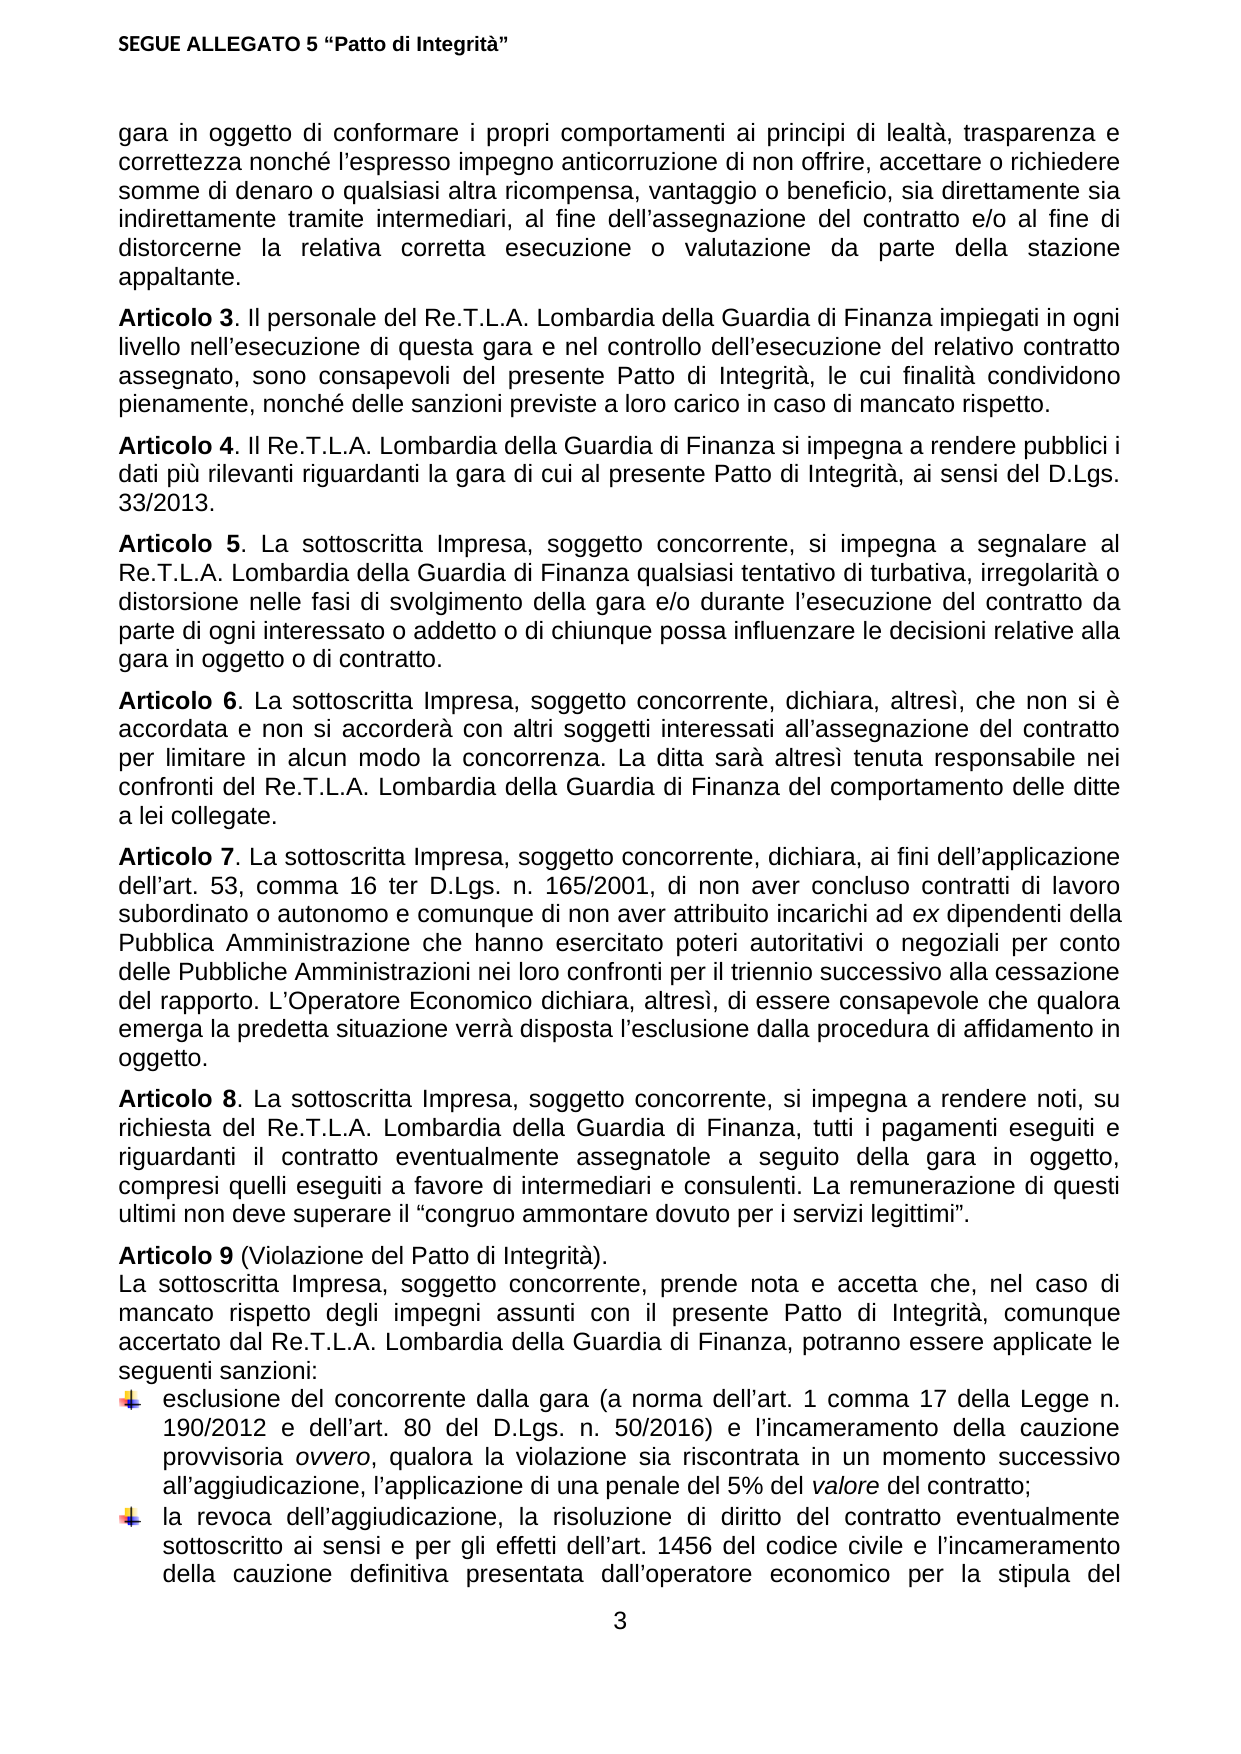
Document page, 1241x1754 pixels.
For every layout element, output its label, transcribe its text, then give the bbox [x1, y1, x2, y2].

text La sottoscritta Impresa, soggetto concorrente, prende nota e accetta che, nel caso di mancato rispetto degli impegni assunti con il presente Patto di Integrità, comunque accertato dal Re.T.L.A. Lombardia della Guardia di Finanza, potranno essere applicate le seguenti sanzioni: [118, 1269, 1122, 1384]
list la revoca dell’aggiudicazione, la risoluzione di diritto del contratto eventualmente sottoscritto ai sensi e per gli effetti dell’art. 1456 del codice civile e l’incameramento della cauzione definitiva presentata dall’operatore economico per la stipula del [118, 1502, 1122, 1588]
text Articolo 5. La sottoscritta Impresa, soggetto concorrente, si impegna a segnalare al Re.T.L.A. Lombardia della Guardia di Finanza qualsiasi tentativo di turbativa, irregolarità o distorsione nelle fasi di svolgimento della gara e/o durante l’esecuzione del contratto da parte di ogni interessato o addetto o di chiunque possa influenzare le decisioni relative alla gara in oggetto o di contratto. [118, 529, 1122, 673]
text Articolo 3. Il personale del Re.T.L.A. Lombardia della Guardia di Finanza impiegati in ogni livello nell’esecuzione di questa gara e nel controllo dell’esecuzione del relativo contratto assegnato, sono consapevoli del presente Patto di Integrità, le cui finalità condividono pienamente, nonché delle sanzioni previste a loro carico in caso di mancato rispetto. [118, 303, 1122, 418]
text gara in oggetto di conformare i propri comportamenti ai principi di lealtà, trasparenza e correttezza nonché l’espresso impegno anticorruzione di non offrire, accettare o richiedere somme di denaro o qualsiasi altra ricompensa, vantaggio o beneficio, sia direttamente sia indirettamente tramite intermediari, al fine dell’assegnazione del contratto e/o al fine di distorcerne la relativa corretta esecuzione o valutazione da parte della stazione appaltante. [118, 118, 1122, 291]
text Articolo 8. La sottoscritta Impresa, soggetto concorrente, si impegna a rendere noti, su richiesta del Re.T.L.A. Lombardia della Guardia di Finanza, tutti i pagamenti eseguiti e riguardanti il contratto eventualmente assegnatole a seguito della gara in oggetto, compresi quelli eseguiti a favore di intermediari e consulenti. La remunerazione di questi ultimi non deve superare il “congruo ammontare dovuto per i servizi legittimi”. [118, 1084, 1122, 1228]
list esclusione del concorrente dalla gara (a norma dell’art. 1 comma 17 della Legge n. 190/2012 e dell’art. 80 del D.Lgs. n. 50/2016) e l’incameramento della cauzione provvisoria ovvero, qualora la violazione sia riscontrata in un momento successivo all’aggiudicazione, l’applicazione di una penale del 5% del valore del contratto; [118, 1384, 1122, 1499]
text Articolo 6. La sottoscritta Impresa, soggetto concorrente, dichiara, altresì, che non si è accordata e non si accorderà con altri soggetti interessati all’assegnazione del contratto per limitare in alcun modo la concorrenza. La ditta sarà altresì tenuta responsabile nei confronti del Re.T.L.A. Lombardia della Guardia di Finanza del comportamento delle ditte a lei collegate. [118, 686, 1122, 829]
text Articolo 9 (Violazione del Patto di Integrità). [118, 1241, 1122, 1269]
text Articolo 7. La sottoscritta Impresa, soggetto concorrente, dichiara, ai fini dell’applicazione dell’art. 53, comma 16 ter D.Lgs. n. 165/2001, di non aver concluso contratti di lavoro subordinato o autonomo e comunque di non aver attribuito incarichi ad ex dipendenti della Pubblica Amministrazione che hanno esercitato poteri autoritativi o negoziali per conto delle Pubbliche Amministrazioni nei loro confronti per il triennio successivo alla cessazione del rapporto. L’Operatore Economico dichiara, altresì, di essere consapevole che qualora emerga la predetta situazione verrà disposta l’esclusione dalla procedura di affidamento in oggetto. [118, 842, 1122, 1072]
text Articolo 4. Il Re.T.L.A. Lombardia della Guardia di Finanza si impegna a rendere pubblici i dati più rilevanti riguardanti la gara di cui al presente Patto di Integrità, ai sensi del D.Lgs. 33/2013. [118, 431, 1122, 517]
